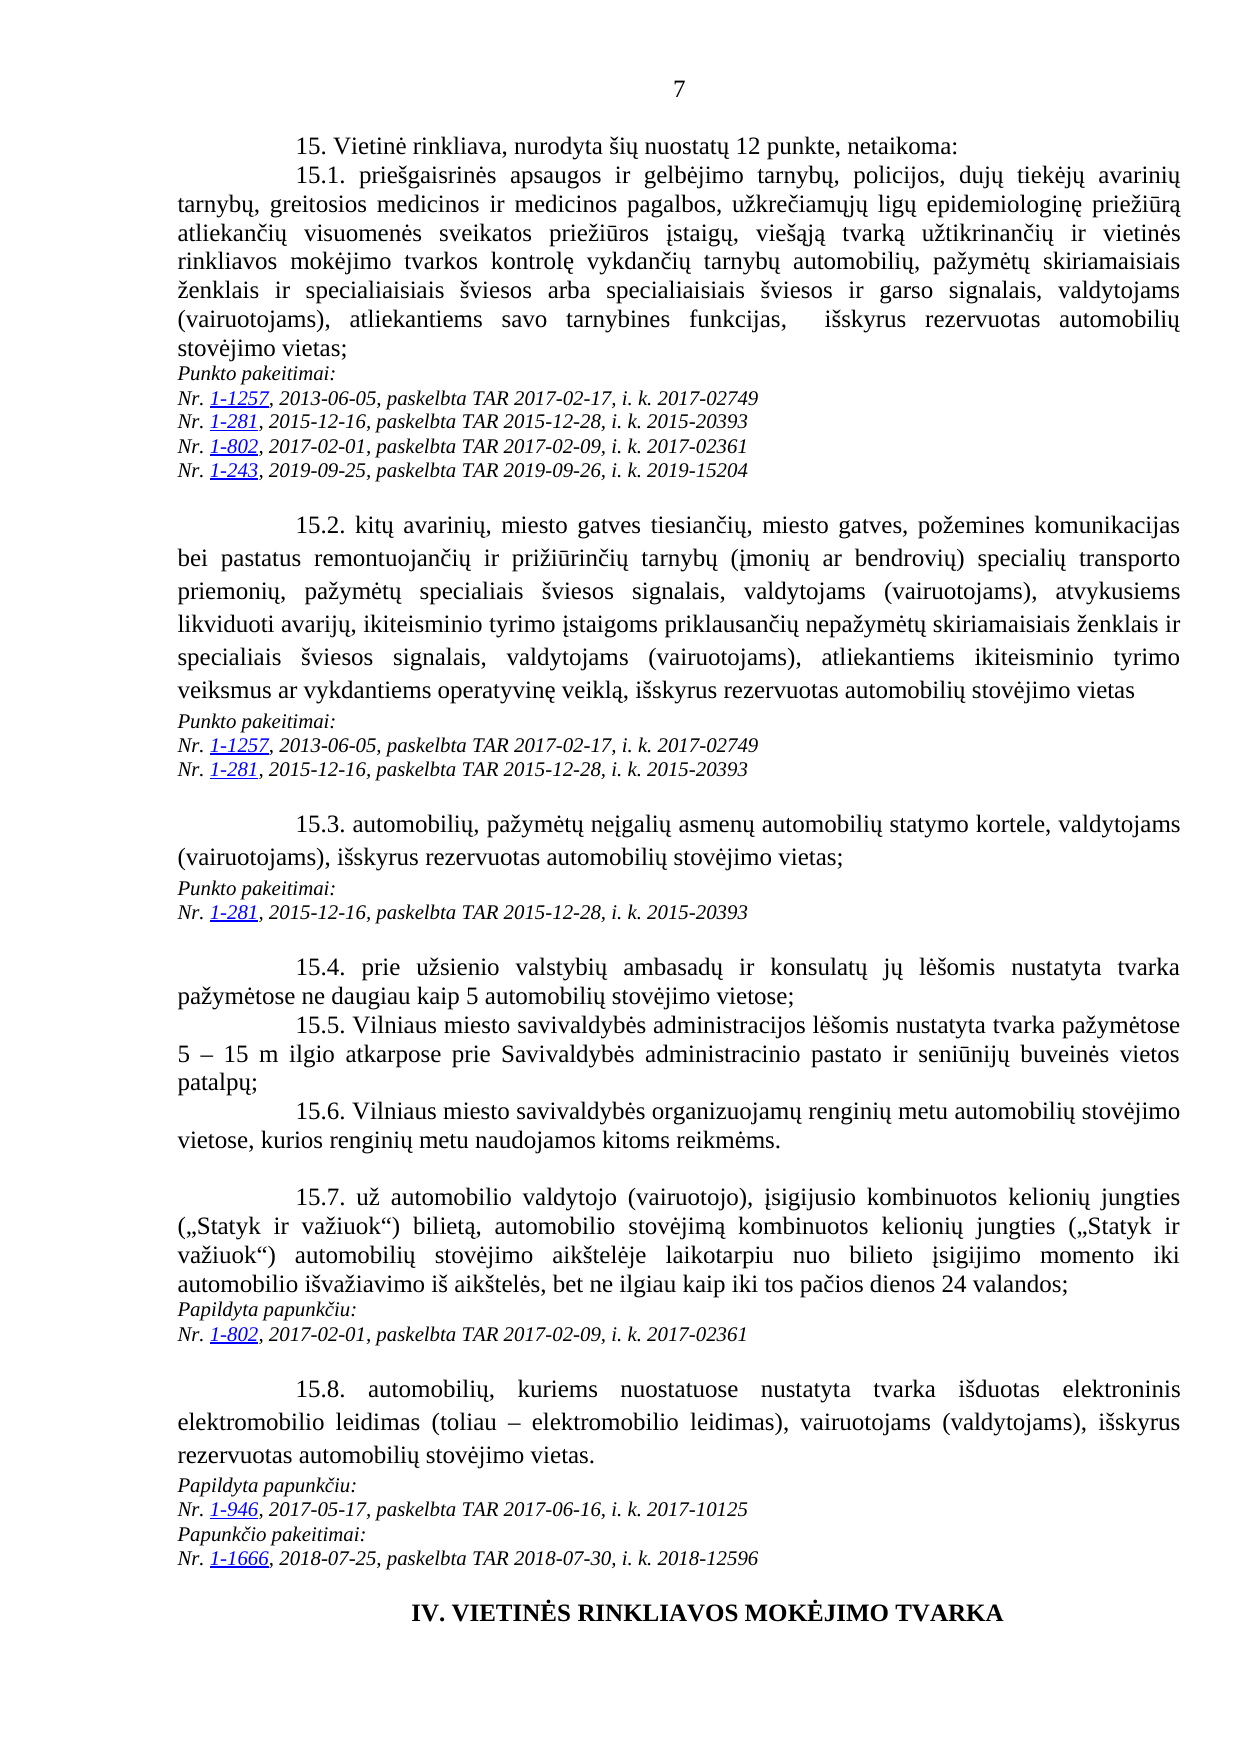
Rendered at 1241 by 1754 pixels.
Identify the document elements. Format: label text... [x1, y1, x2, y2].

text Nr. 1-281, 2015-12-16, paskelbta TAR 2015-12-28, i. k. 2015-20393 [177, 757, 1181, 781]
text 15. Vietinė rinkliava, nurodyta šių nuostatų 12 punkte, netaikoma: [177, 131, 1181, 160]
text Punkto pakeitimai: [177, 361, 1181, 385]
text Nr. 1-802, 2017-02-01, paskelbta TAR 2017-02-09, i. k. 2017-02361 [177, 433, 1181, 458]
text Nr. 1-281, 2015-12-16, paskelbta TAR 2015-12-28, i. k. 2015-20393 [177, 409, 1181, 433]
text 15.1. priešgaisrinės apsaugos ir gelbėjimo tarnybų, policijos, dujų tiekėjų avarinių tarnybų, greitosios medicinos ir medicinos pagalbos, užkrečiamųjų ligų epidemiologinę priežiūrą atliekančių visuomenės sveikatos priežiūros įstaigų, viešąją tvarką užtikrinančių ir vietinės rinkliavos mokėjimo tvarkos kontrolę vykdančių tarnybų automobilių, pažymėtų skiriamaisiais ženklais ir specialiaisiais šviesos arba specialiaisiais šviesos ir garso signalais, valdytojams (vairuotojams), atliekantiems savo tarnybines funkcijas, išskyrus rezervuotas automobilių stovėjimo vietas; [177, 160, 1181, 361]
text Nr. 1-243, 2019-09-25, paskelbta TAR 2019-09-26, i. k. 2019-15204 [177, 458, 1181, 482]
text 15.5. Vilniaus miesto savivaldybės administracijos lėšomis nustatyta tvarka pažymėtose 5 – 15 m ilgio atkarpose prie Savivaldybės administracinio pastato ir seniūnijų buveinės vietos patalpų; [177, 1010, 1181, 1096]
text Nr. 1-1257, 2013-06-05, paskelbta TAR 2017-02-17, i. k. 2017-02749 [177, 385, 1181, 409]
text Nr. 1-1666, 2018-07-25, paskelbta TAR 2018-07-30, i. k. 2018-12596 [177, 1546, 1181, 1569]
text 15.2. kitų avarinių, miesto gatves tiesiančių, miesto gatves, požemines komunikacijas bei pastatus remontuojančių ir prižiūrinčių tarnybų (įmonių ar bendrovių) specialių transporto priemonių, pažymėtų specialiais šviesos signalais, valdytojams (vairuotojams), atvykusiems likviduoti avarijų, ikiteisminio tyrimo įstaigoms priklausančių nepažymėtų skiriamaisiais ženklais ir specialiais šviesos signalais, valdytojams (vairuotojams), atliekantiems ikiteisminio tyrimo veiksmus ar vykdantiems operatyvinę veiklą, išskyrus rezervuotas automobilių stovėjimo vietas [177, 510, 1181, 704]
text 15.7. už automobilio valdytojo (vairuotojo), įsigijusio kombinuotos kelionių jungties („Statyk ir važiuok“) bilietą, automobilio stovėjimą kombinuotos kelionių jungties („Statyk ir važiuok“) automobilių stovėjimo aikštelėje laikotarpiu nuo bilieto įsigijimo momento iki automobilio išvažiavimo iš aikštelės, bet ne ilgiau kaip iki tos pačios dienos 24 valandos; [177, 1182, 1181, 1297]
text Punkto pakeitimai: [177, 708, 1181, 733]
text 15.8. automobilių, kuriems nuostatuose nustatyta tvarka išduotas elektroninis elektromobilio leidimas (toliau – elektromobilio leidimas), vairuotojams (valdytojams), išskyrus rezervuotas automobilių stovėjimo vietas. [177, 1374, 1181, 1469]
text Nr. 1-281, 2015-12-16, paskelbta TAR 2015-12-28, i. k. 2015-20393 [177, 899, 1181, 924]
text 15.6. Vilniaus miesto savivaldybės organizuojamų renginių metu automobilių stovėjimo vietose, kurios renginių metu naudojamos kitoms reikmėms. [177, 1096, 1181, 1154]
text Nr. 1-1257, 2013-06-05, paskelbta TAR 2017-02-17, i. k. 2017-02749 [177, 733, 1181, 757]
text Nr. 1-802, 2017-02-01, paskelbta TAR 2017-02-09, i. k. 2017-02361 [177, 1321, 1181, 1346]
text Papildyta papunkčiu: [177, 1473, 1181, 1497]
text Punkto pakeitimai: [177, 876, 1181, 899]
text 15.4. prie užsienio valstybių ambasadų ir konsulatų jų lėšomis nustatyta tvarka pažymėtose ne daugiau kaip 5 automobilių stovėjimo vietose; [177, 952, 1181, 1010]
text 15.3. automobilių, pažymėtų neįgalių asmenų automobilių statymo kortele, valdytojams (vairuotojams), išskyrus rezervuotas automobilių stovėjimo vietas; [177, 809, 1181, 871]
text Nr. 1-946, 2017-05-17, paskelbta TAR 2017-06-16, i. k. 2017-10125 [177, 1497, 1181, 1521]
text Papildyta papunkčiu: [177, 1297, 1181, 1321]
text IV. VIETINĖS Rinkliavos mokėjimo tvarka [177, 1598, 1181, 1627]
text Papunkčio pakeitimai: [177, 1521, 1181, 1546]
